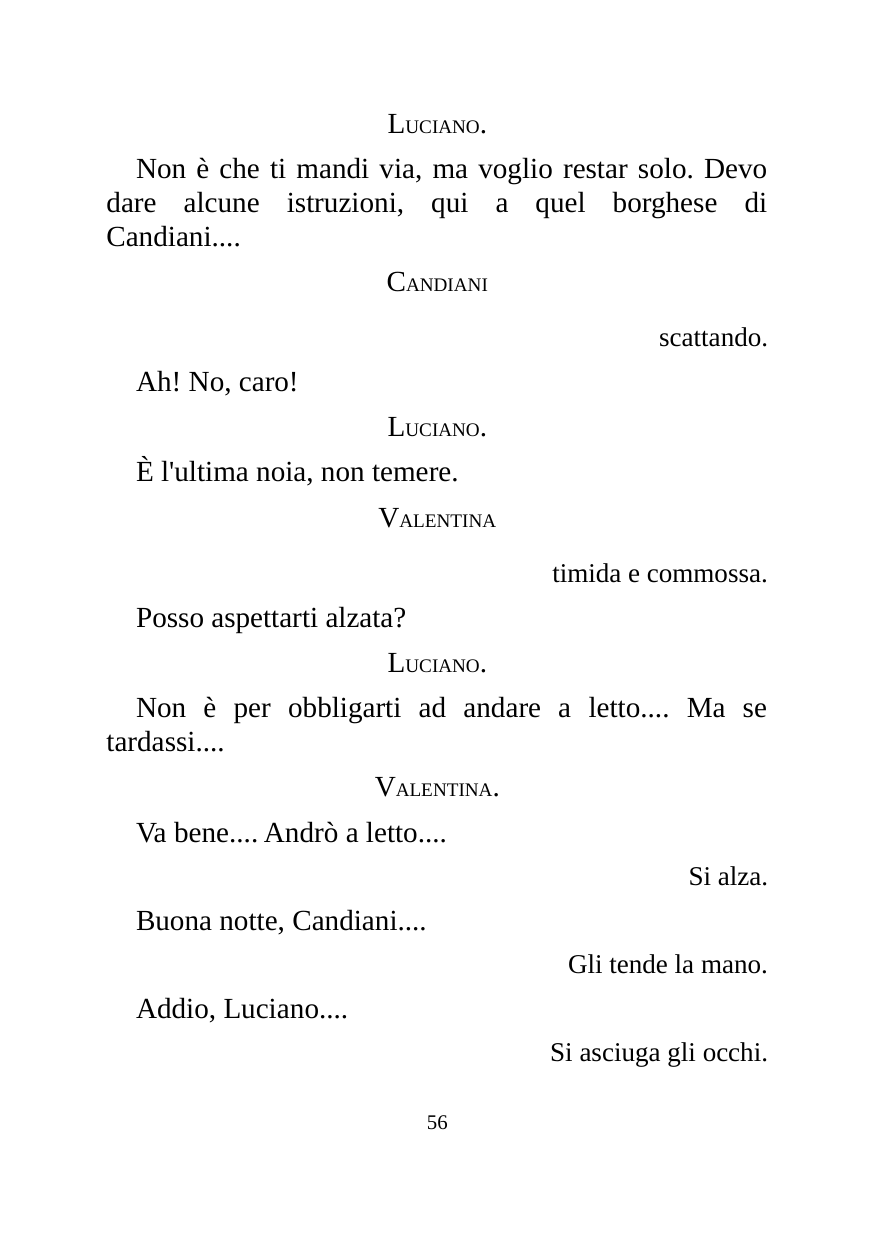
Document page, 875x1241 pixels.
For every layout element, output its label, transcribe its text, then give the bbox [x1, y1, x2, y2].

text Luciano. [106, 106, 768, 140]
text Non è che ti mandi via, ma voglio restar solo. Devo dare alcune istruzioni, qui a quel borghese di Candiani.... [106, 152, 768, 252]
text scattando. [402, 321, 768, 352]
text Valentina. [106, 769, 768, 803]
text Addio, Luciano.... [106, 991, 768, 1025]
text Ah! No, caro! [106, 364, 768, 397]
text Candiani [106, 264, 768, 297]
text Gli tende la mano. [402, 948, 768, 979]
text Valentina [106, 500, 768, 533]
text Non è per obbligarti ad andare a letto.... Ma se tardassi.... [106, 691, 768, 758]
text È l'ultima noia, non temere. [106, 454, 768, 488]
text Luciano. [106, 409, 768, 443]
text Luciano. [106, 645, 768, 679]
text Buona notte, Candiani.... [106, 903, 768, 936]
text Si alza. [402, 860, 768, 891]
text Va bene.... Andrò a letto.... [106, 815, 768, 848]
text timida e commossa. [402, 557, 768, 588]
text Si asciuga gli occhi. [402, 1036, 768, 1068]
text Posso aspettarti alzata? [106, 600, 768, 633]
